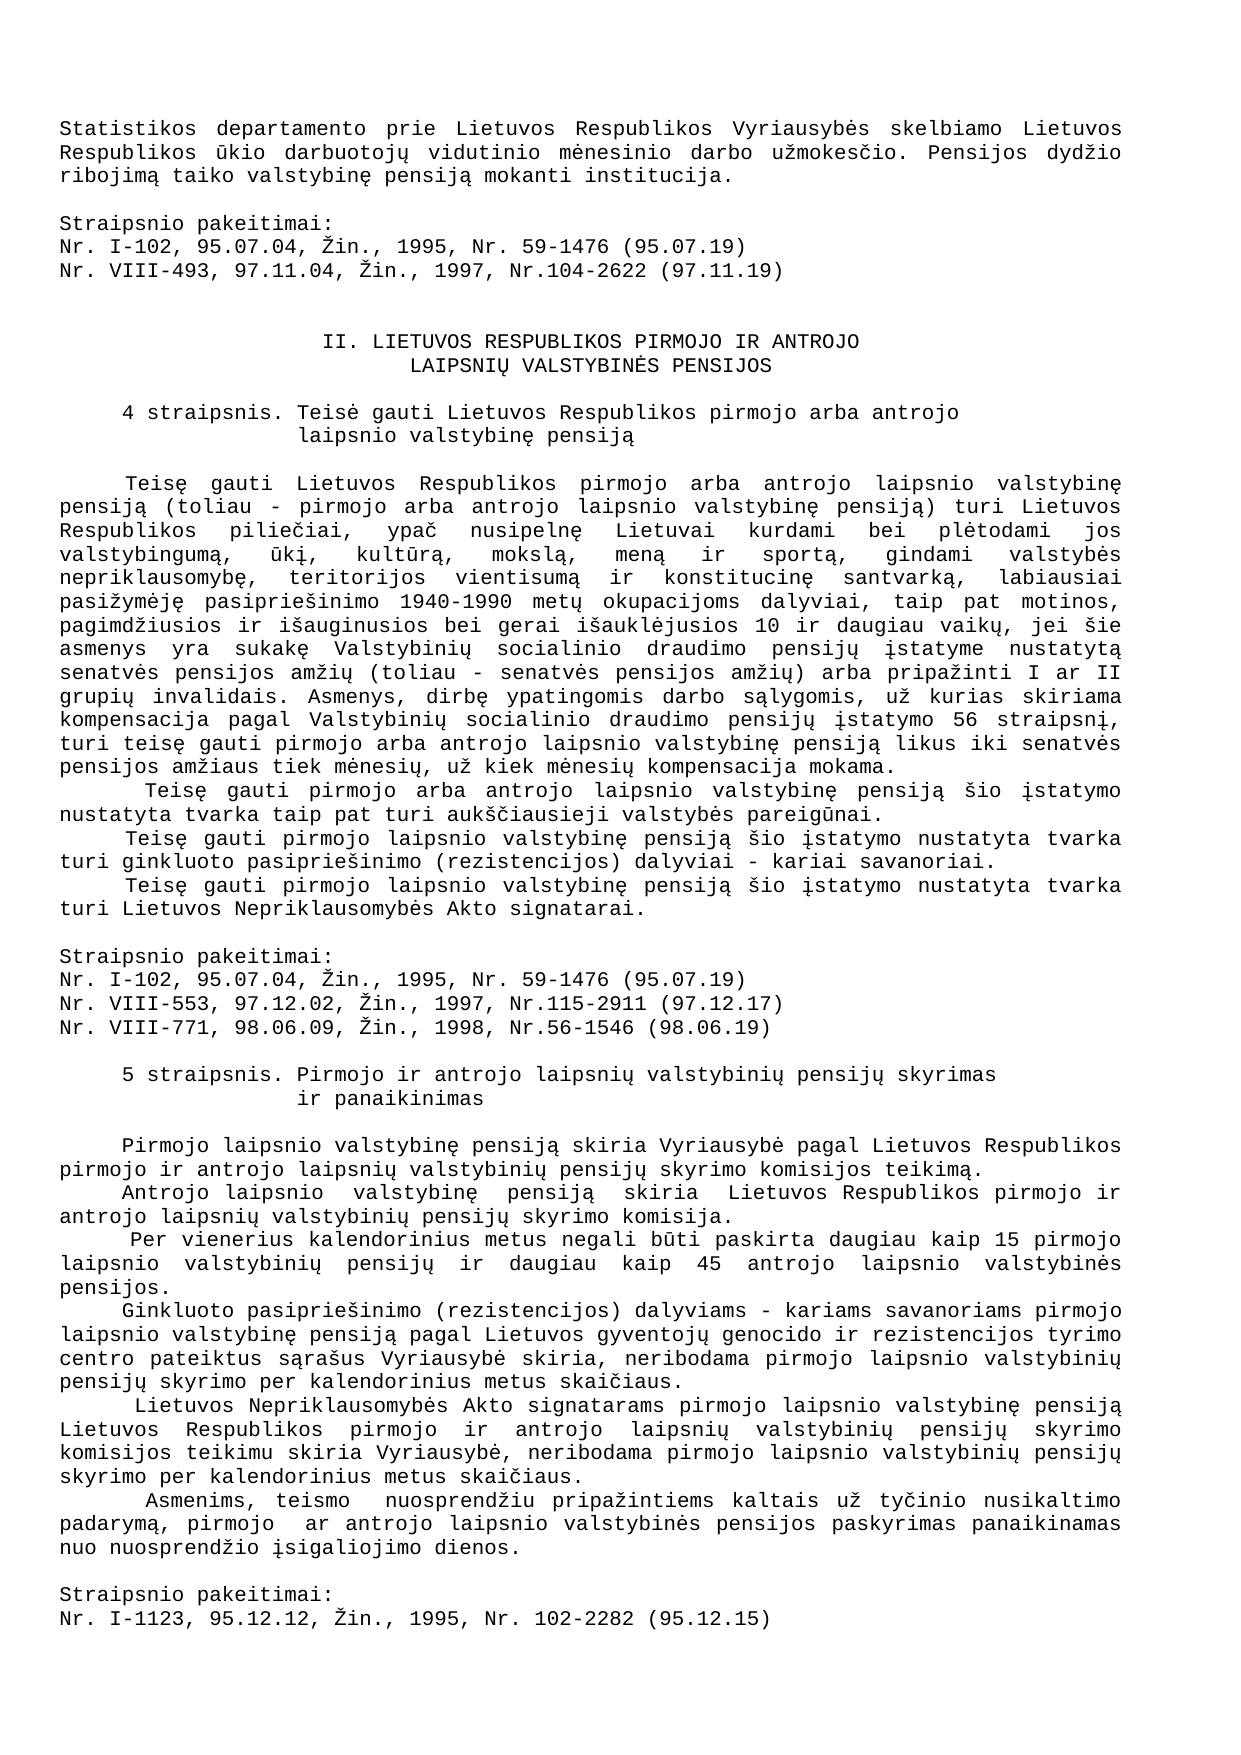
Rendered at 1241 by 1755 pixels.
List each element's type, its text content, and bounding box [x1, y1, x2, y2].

text Nr. I-1123, 95.12.12, Žin., 1995, Nr. 102-2282 (95.12.15) [59, 1608, 1122, 1631]
text Per vienerius kalendorinius metus negali būti paskirta daugiau kaip 15 pirmojo laipsnio valstybinių pensijų ir daugiau kaip 45 antrojo laipsnio valstybinės pensijos. [59, 1229, 1122, 1300]
text Ginkluoto pasipriešinimo (rezistencijos) dalyviams - kariams savanoriams pirmojo laipsnio valstybinę pensiją pagal Lietuvos gyventojų genocido ir rezistencijos tyrimo centro pateiktus sąrašus Vyriausybė skiria, neribodama pirmojo laipsnio valstybinių pensijų skyrimo per kalendorinius metus skaičiaus. [59, 1300, 1122, 1395]
text LAIPSNIŲ VALSTYBINĖS PENSIJOS [59, 354, 1122, 378]
text Nr. VIII-771, 98.06.09, Žin., 1998, Nr.56-1546 (98.06.19) [59, 1017, 1122, 1040]
text Teisę gauti Lietuvos Respublikos pirmojo arba antrojo laipsnio valstybinę pensiją (toliau - pirmojo arba antrojo laipsnio valstybinę pensiją) turi Lietuvos Respublikos piliečiai, ypač nusipelnę Lietuvai kurdami bei plėtodami jos valstybingumą, ūkį, kultūrą, mokslą, meną ir sportą, gindami valstybės nepriklausomybę, teritorijos vientisumą ir konstitucinę santvarką, labiausiai pasižymėję pasipriešinimo 1940-1990 metų okupacijoms dalyviai, taip pat motinos, pagimdžiusios ir išauginusios bei gerai išauklėjusios 10 ir daugiau vaikų, jei šie asmenys yra sukakę Valstybinių socialinio draudimo pensijų įstatyme nustatytą senatvės pensijos amžių (toliau - senatvės pensijos amžių) arba pripažinti I ar II grupių invalidais. Asmenys, dirbę ypatingomis darbo sąlygomis, už kurias skiriama kompensacija pagal Valstybinių socialinio draudimo pensijų įstatymo 56 straipsnį, turi teisę gauti pirmojo arba antrojo laipsnio valstybinę pensiją likus iki senatvės pensijos amžiaus tiek mėnesių, už kiek mėnesių kompensacija mokama. [59, 473, 1122, 780]
text ir panaikinimas [59, 1088, 1122, 1111]
text laipsnio valstybinę pensiją [59, 426, 1122, 449]
text Nr. I-102, 95.07.04, Žin., 1995, Nr. 59-1476 (95.07.19) [59, 236, 1122, 260]
text Straipsnio pakeitimai: [59, 213, 1122, 236]
text 5 straipsnis. Pirmojo ir antrojo laipsnių valstybinių pensijų skyrimas [59, 1064, 1122, 1088]
text Asmenims, teismo nuosprendžiu pripažintiems kaltais už tyčinio nusikaltimo padarymą, pirmojo ar antrojo laipsnio valstybinės pensijos paskyrimas panaikinamas nuo nuosprendžio įsigaliojimo dienos. [59, 1489, 1122, 1561]
text Teisę gauti pirmojo laipsnio valstybinę pensiją šio įstatymo nustatyta tvarka turi ginkluoto pasipriešinimo (rezistencijos) dalyviai - kariai savanoriai. [59, 827, 1122, 875]
text Straipsnio pakeitimai: [59, 1584, 1122, 1608]
text Teisę gauti pirmojo laipsnio valstybinę pensiją šio įstatymo nustatyta tvarka turi Lietuvos Nepriklausomybės Akto signatarai. [59, 875, 1122, 922]
text Pirmojo laipsnio valstybinę pensiją skiria Vyriausybė pagal Lietuvos Respublikos pirmojo ir antrojo laipsnių valstybinių pensijų skyrimo komisijos teikimą. [59, 1135, 1122, 1182]
text Nr. I-102, 95.07.04, Žin., 1995, Nr. 59-1476 (95.07.19) [59, 969, 1122, 993]
text 4 straipsnis. Teisė gauti Lietuvos Respublikos pirmojo arba antrojo [59, 402, 1122, 426]
text Straipsnio pakeitimai: [59, 946, 1122, 969]
text Lietuvos Nepriklausomybės Akto signatarams pirmojo laipsnio valstybinę pensiją Lietuvos Respublikos pirmojo ir antrojo laipsnių valstybinių pensijų skyrimo komisijos teikimu skiria Vyriausybė, neribodama pirmojo laipsnio valstybinių pensijų skyrimo per kalendorinius metus skaičiaus. [59, 1395, 1122, 1489]
text II. LIETUVOS RESPUBLIKOS PIRMOJO IR ANTROJO [59, 331, 1122, 354]
text Statistikos departamento prie Lietuvos Respublikos Vyriausybės skelbiamo Lietuvos Respublikos ūkio darbuotojų vidutinio mėnesinio darbo užmokesčio. Pensijos dydžio ribojimą taiko valstybinę pensiją mokanti institucija. [59, 118, 1122, 189]
text Nr. VIII-553, 97.12.02, Žin., 1997, Nr.115-2911 (97.12.17) [59, 993, 1122, 1017]
text Teisę gauti pirmojo arba antrojo laipsnio valstybinę pensiją šio įstatymo nustatyta tvarka taip pat turi aukščiausieji valstybės pareigūnai. [59, 780, 1122, 827]
text Antrojo laipsnio valstybinę pensiją skiria Lietuvos Respublikos pirmojo ir antrojo laipsnių valstybinių pensijų skyrimo komisija. [59, 1182, 1122, 1229]
text Nr. VIII-493, 97.11.04, Žin., 1997, Nr.104-2622 (97.11.19) [59, 260, 1122, 284]
